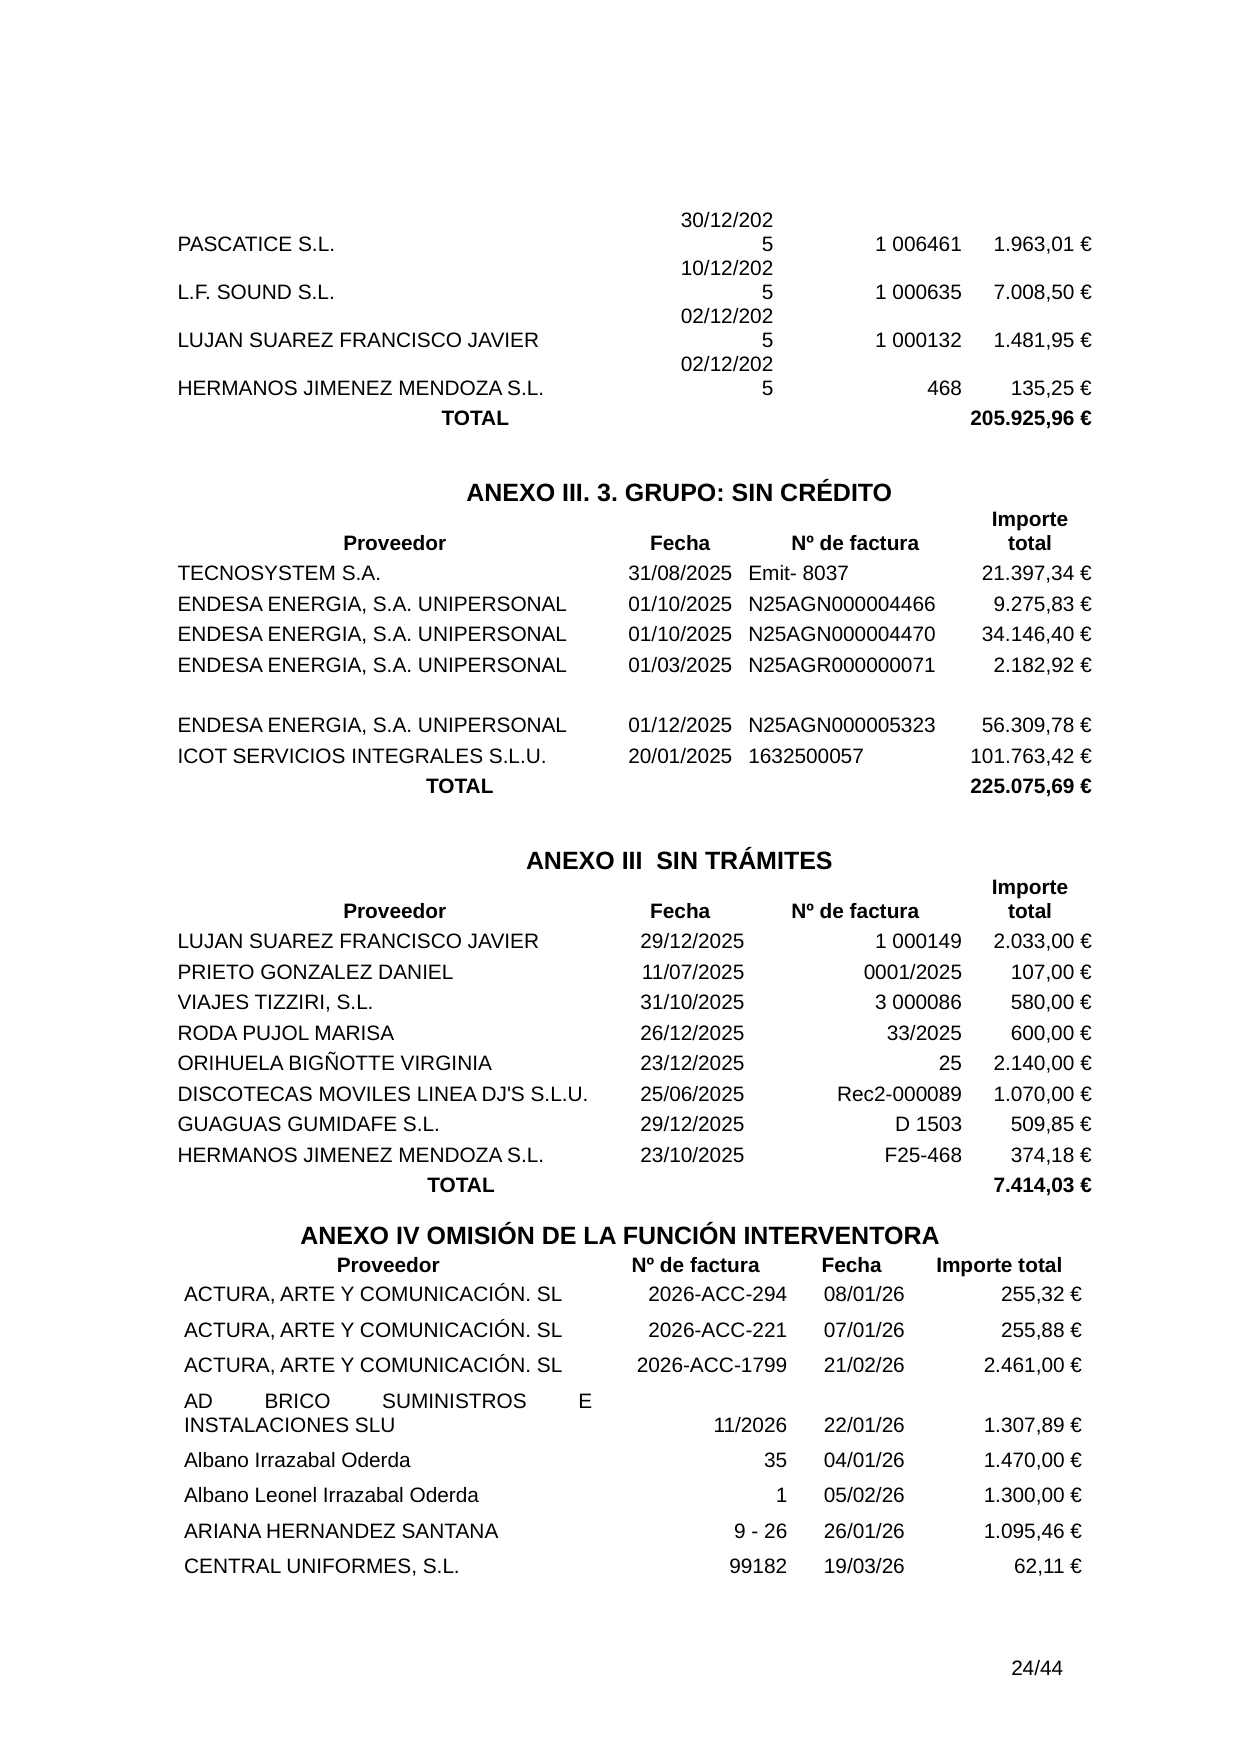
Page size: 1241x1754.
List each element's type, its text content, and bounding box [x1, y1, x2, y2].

table_cell 2026-ACC-221 [598, 1312, 793, 1347]
table_header Nº de factura [745, 875, 965, 922]
table_cell 33/2025 [748, 1014, 965, 1044]
table_cell 1.481,95 € [965, 304, 1095, 352]
table_cell ACTURA, ARTE Y COMUNICACIÓN. SL [178, 1312, 598, 1347]
table_header Importe total [965, 875, 1095, 922]
table_cell 29/12/2025 [612, 923, 747, 953]
table_cell 26/12/2025 [612, 1014, 747, 1044]
table_cell 99182 [598, 1549, 793, 1584]
table_cell TECNOSYSTEM S.A. [174, 555, 615, 585]
table_cell 7.414,03 € [965, 1167, 1095, 1197]
table_cell 07/01/26 [793, 1312, 910, 1347]
table_cell 31/10/2025 [612, 984, 747, 1014]
table_cell 2.461,00 € [910, 1348, 1087, 1383]
table_cell Emit- 8037 [745, 555, 965, 585]
table_cell 29/12/2025 [612, 1106, 747, 1136]
table_cell 01/03/2025 [615, 646, 745, 677]
table_cell ORIHUELA BIGÑOTTE VIRGINIA [174, 1045, 612, 1075]
table_header Proveedor [178, 1250, 598, 1277]
table_cell 01/10/2025 [615, 585, 745, 616]
table_cell 62,11 € [910, 1549, 1087, 1584]
table_cell 2026-ACC-294 [598, 1277, 793, 1312]
table_cell 1632500057 [745, 737, 965, 767]
table_cell 509,85 € [965, 1106, 1095, 1136]
table_cell 2.182,92 € [965, 646, 1095, 677]
table_cell 600,00 € [965, 1014, 1095, 1044]
table_cell D 1503 [748, 1106, 965, 1136]
table_cell 20/01/2025 [615, 737, 745, 767]
table_cell 1.070,00 € [965, 1075, 1095, 1106]
table_cell 2.033,00 € [965, 923, 1095, 953]
table_cell 02/12/2025 [666, 352, 776, 399]
table_cell TOTAL [174, 1167, 747, 1197]
table_cell 05/02/26 [793, 1478, 910, 1513]
table_cell 04/01/26 [793, 1442, 910, 1478]
table_cell ENDESA ENERGIA, S.A. UNIPERSONAL [174, 616, 615, 646]
table_header Importe total [965, 507, 1095, 555]
table_cell TOTAL [174, 400, 776, 430]
table_cell 26/01/26 [793, 1513, 910, 1548]
table_cell 02/12/2025 [666, 304, 776, 352]
table_cell 56.309,78 € [965, 677, 1095, 737]
table_cell 11/2026 [598, 1383, 793, 1442]
text ANEXO III SIN TRÁMITES [177, 846, 1063, 874]
table_cell CENTRAL UNIFORMES, S.L. [178, 1549, 598, 1584]
table_cell LUJAN SUAREZ FRANCISCO JAVIER [174, 304, 666, 352]
table_cell N25AGN000004466 [745, 585, 965, 616]
table_cell GUAGUAS GUMIDAFE S.L. [174, 1106, 612, 1136]
table_cell PASCATICE S.L. [174, 208, 666, 256]
table_cell 1 006461 [776, 208, 965, 256]
text ANEXO IV OMISIÓN DE LA FUNCIÓN INTERVENTORA [177, 1221, 1063, 1250]
table_cell 31/08/2025 [615, 555, 745, 585]
table_cell RODA PUJOL MARISA [174, 1014, 612, 1044]
table_cell HERMANOS JIMENEZ MENDOZA S.L. [174, 352, 666, 399]
table_cell ACTURA, ARTE Y COMUNICACIÓN. SL [178, 1277, 598, 1312]
table_cell Albano Irrazabal Oderda [178, 1442, 598, 1478]
table_cell Rec2-000089 [748, 1075, 965, 1106]
table_cell HERMANOS JIMENEZ MENDOZA S.L. [174, 1136, 612, 1167]
table_cell 1 000149 [748, 923, 965, 953]
table_cell 374,18 € [965, 1136, 1095, 1167]
table_header Importe total [910, 1250, 1087, 1277]
table_cell [745, 768, 965, 798]
table_cell 107,00 € [965, 953, 1095, 983]
table_cell 225.075,69 € [965, 768, 1095, 798]
table_cell DISCOTECAS MOVILES LINEA DJ'S S.L.U. [174, 1075, 612, 1106]
table_cell 1.095,46 € [910, 1513, 1087, 1548]
table_cell N25AGN000004470 [745, 616, 965, 646]
table_cell 9.275,83 € [965, 585, 1095, 616]
table_cell 580,00 € [965, 984, 1095, 1014]
table_header Fecha [615, 507, 745, 555]
table_cell ENDESA ENERGIA, S.A. UNIPERSONAL [174, 585, 615, 616]
table_cell ENDESA ENERGIA, S.A. UNIPERSONAL [174, 646, 615, 677]
table_cell TOTAL [174, 768, 745, 798]
table_cell 19/03/26 [793, 1549, 910, 1584]
table_cell 1 [598, 1478, 793, 1513]
table_cell [776, 400, 965, 430]
text ANEXO III. 3. GRUPO: SIN CRÉDITO [177, 478, 1063, 507]
table_cell 23/10/2025 [612, 1136, 747, 1167]
table_cell 01/10/2025 [615, 616, 745, 646]
table_cell N25AGR000000071 [745, 646, 965, 677]
table_cell ENDESA ENERGIA, S.A. UNIPERSONAL [174, 677, 615, 737]
table_cell 1 000132 [776, 304, 965, 352]
table_cell 2026-ACC-1799 [598, 1348, 793, 1383]
table_cell 255,88 € [910, 1312, 1087, 1347]
table_cell L.F. SOUND S.L. [174, 256, 666, 304]
table_cell 2.140,00 € [965, 1045, 1095, 1075]
table_cell 9 - 26 [598, 1513, 793, 1548]
table_cell 1.300,00 € [910, 1478, 1087, 1513]
table_cell 08/01/26 [793, 1277, 910, 1312]
table_cell 21.397,34 € [965, 555, 1095, 585]
table_cell PRIETO GONZALEZ DANIEL [174, 953, 612, 983]
table_cell 30/12/2025 [666, 208, 776, 256]
table_cell AD BRICO SUMINISTROS E INSTALACIONES SLU [178, 1383, 598, 1442]
table_cell 25 [748, 1045, 965, 1075]
table_cell [748, 1167, 965, 1197]
table_cell 35 [598, 1442, 793, 1478]
table_cell 1 000635 [776, 256, 965, 304]
table_cell 205.925,96 € [965, 400, 1095, 430]
table_cell Albano Leonel Irrazabal Oderda [178, 1478, 598, 1513]
table_cell 7.008,50 € [965, 256, 1095, 304]
table_header Nº de factura [598, 1250, 793, 1277]
table_cell 135,25 € [965, 352, 1095, 399]
table_cell 11/07/2025 [612, 953, 747, 983]
table_cell 468 [776, 352, 965, 399]
table_cell 1.963,01 € [965, 208, 1095, 256]
table_cell F25-468 [748, 1136, 965, 1167]
table_cell 22/01/26 [793, 1383, 910, 1442]
table_cell 0001/2025 [748, 953, 965, 983]
table_cell 1.470,00 € [910, 1442, 1087, 1478]
table_cell 1.307,89 € [910, 1383, 1087, 1442]
table_cell 01/12/2025 [615, 677, 745, 737]
table_header Nº de factura [745, 507, 965, 555]
table_cell N25AGN000005323 [745, 677, 965, 737]
table_header Proveedor [174, 875, 615, 922]
table_cell LUJAN SUAREZ FRANCISCO JAVIER [174, 923, 612, 953]
table_cell 10/12/2025 [666, 256, 776, 304]
table_cell 25/06/2025 [612, 1075, 747, 1106]
table_cell 3 000086 [748, 984, 965, 1014]
table_cell ACTURA, ARTE Y COMUNICACIÓN. SL [178, 1348, 598, 1383]
table_header Fecha [793, 1250, 910, 1277]
table_cell 34.146,40 € [965, 616, 1095, 646]
table_cell VIAJES TIZZIRI, S.L. [174, 984, 612, 1014]
table_header Proveedor [174, 507, 615, 555]
table_cell ICOT SERVICIOS INTEGRALES S.L.U. [174, 737, 615, 767]
table_cell 23/12/2025 [612, 1045, 747, 1075]
table_cell 21/02/26 [793, 1348, 910, 1383]
table_cell 101.763,42 € [965, 737, 1095, 767]
table_cell ARIANA HERNANDEZ SANTANA [178, 1513, 598, 1548]
table_cell 255,32 € [910, 1277, 1087, 1312]
table_header Fecha [615, 875, 745, 922]
